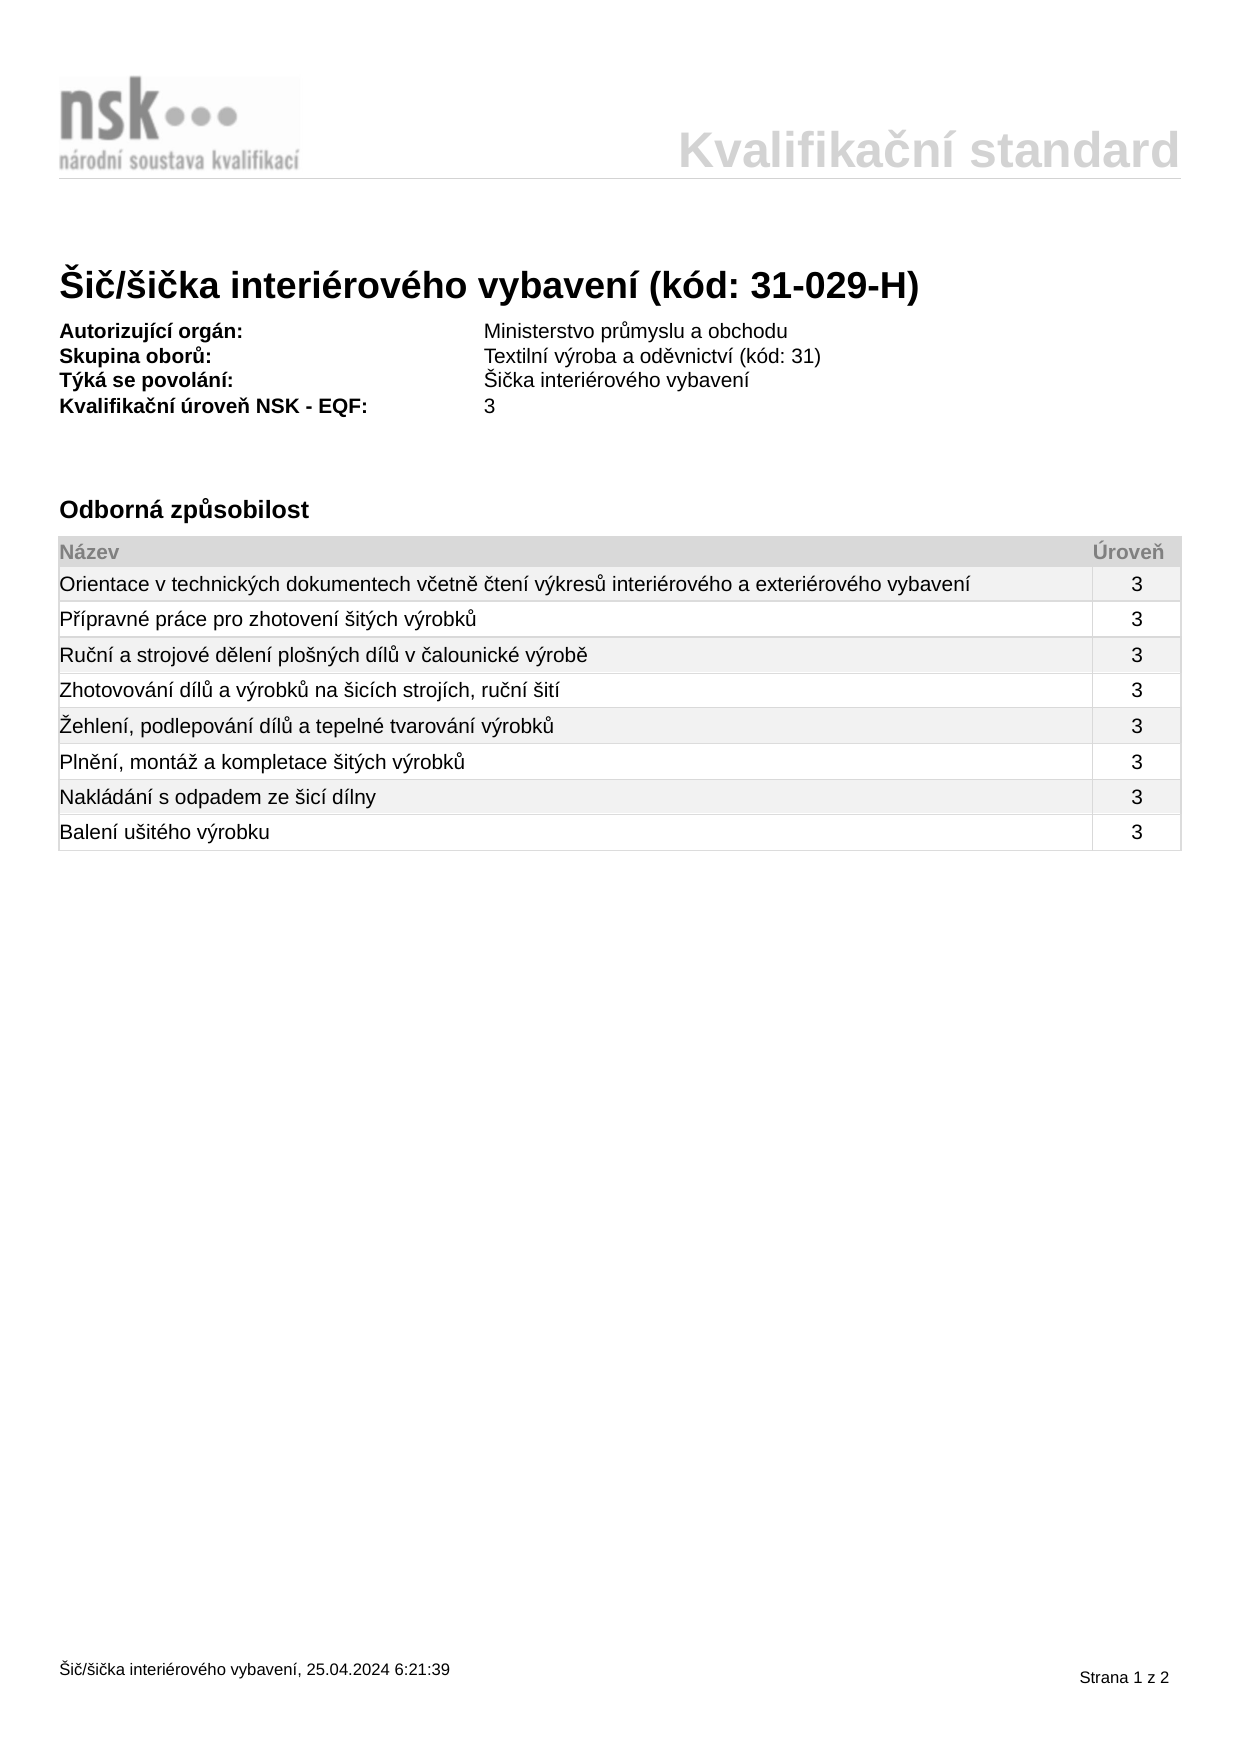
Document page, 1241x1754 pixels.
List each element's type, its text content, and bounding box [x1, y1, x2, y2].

table_cell [626, 196, 862, 224]
table_cell [862, 1150, 1093, 1404]
table_cell [484, 524, 620, 536]
table_cell 3 [1093, 674, 1180, 707]
table_cell Ruční a strojové dělení plošných dílů v čalounické výrobě [60, 638, 1092, 672]
table_cell [484, 418, 620, 489]
picture [58, 59, 621, 172]
table_cell Autorizující orgán: [59, 319, 483, 343]
table_cell Skupina oborů: [59, 344, 483, 368]
table_cell 3 [1093, 780, 1180, 813]
table_cell Zhotovování dílů a výrobků na šicích strojích, ruční šití [60, 674, 1092, 707]
table_cell [1169, 524, 1181, 536]
table_cell [1169, 1150, 1181, 1404]
table_cell [59, 179, 1181, 196]
table_cell Balení ušitého výrobku [60, 815, 1092, 849]
table_cell Žehlení, podlepování dílů a tepelné tvarování výrobků [60, 708, 1092, 743]
table_cell [620, 307, 626, 319]
table_cell Týká se povolání: [59, 368, 483, 392]
table_cell [620, 1150, 626, 1404]
table_cell [1093, 196, 1169, 224]
table_cell [59, 196, 483, 224]
table_cell [484, 196, 620, 224]
table_cell Plnění, montáž a kompletace šitých výrobků [60, 744, 1092, 779]
table_cell [620, 524, 626, 536]
table_cell Orientace v technických dokumentech včetně čtení výkresů interiérového a exteriérového vybavení [60, 567, 1092, 600]
table_cell Odborná způsobilost [59, 489, 1181, 524]
table_cell [862, 524, 1093, 536]
table_cell [484, 307, 620, 319]
table_cell [1093, 307, 1169, 319]
table_cell [620, 418, 626, 489]
table_cell [1093, 851, 1169, 1149]
table_cell Šička interiérového vybavení [484, 368, 1181, 393]
table_cell [484, 172, 620, 178]
table_cell [626, 307, 862, 319]
table_cell [59, 307, 483, 319]
table_cell [1169, 196, 1181, 224]
table_cell 3 [1093, 708, 1180, 743]
table_cell [1093, 1150, 1169, 1404]
table_cell 3 [1093, 567, 1180, 600]
table_cell [484, 1405, 620, 1659]
table_cell Textilní výroba a oděvnictví (kód: 31) [484, 344, 1181, 368]
table_cell [1169, 1660, 1181, 1696]
table_cell [1093, 1405, 1169, 1659]
table_cell Šič/šička interiérového vybavení, 25.04.2024 6:21:39 [59, 1660, 862, 1696]
table_cell Ministerstvo průmyslu a obchodu [484, 319, 1181, 344]
table_cell 3 [1093, 815, 1180, 849]
table_cell 3 [1093, 602, 1180, 636]
table_cell 3 [1093, 744, 1180, 779]
table_cell [1169, 307, 1181, 319]
table_cell Úroveň [1093, 537, 1180, 566]
table_cell [862, 196, 1093, 224]
table_cell [620, 196, 626, 224]
table_cell [1093, 524, 1169, 536]
table_cell [862, 307, 1093, 319]
table_cell [59, 851, 483, 1149]
table_cell [59, 418, 483, 489]
table_cell [1169, 1405, 1181, 1659]
table_cell Přípravné práce pro zhotovení šitých výrobků [60, 602, 1092, 636]
table_header Kvalifikační standard [626, 59, 1181, 178]
table_cell [862, 851, 1093, 1149]
table_cell [626, 1405, 862, 1659]
table_cell [626, 418, 862, 489]
table_cell [59, 524, 483, 536]
table_cell Název [60, 537, 1092, 566]
table_cell [1169, 851, 1181, 1149]
table_cell Nakládání s odpadem ze šicí dílny [60, 780, 1092, 813]
table_header [621, 59, 626, 172]
table_cell [1169, 418, 1181, 489]
table_cell [1093, 418, 1169, 489]
table_cell [59, 1150, 483, 1404]
table_cell Šič/šička interiérového vybavení (kód: 31-029-H) [59, 224, 1181, 307]
table_cell [862, 1405, 1093, 1659]
table_cell [626, 851, 862, 1149]
table_cell [626, 1150, 862, 1404]
table_cell [620, 1405, 626, 1659]
table_cell Kvalifikační úroveň NSK - EQF: [59, 394, 483, 417]
table_cell Strana 1 z 2 [862, 1660, 1169, 1696]
table_cell 3 [1093, 638, 1180, 672]
table_cell [862, 418, 1093, 489]
table_cell [59, 172, 483, 178]
table_cell 3 [484, 394, 1181, 417]
table_cell [626, 524, 862, 536]
table_cell [59, 1405, 483, 1659]
table_cell [484, 851, 620, 1149]
table_cell [484, 1150, 620, 1404]
table_cell [620, 851, 626, 1149]
